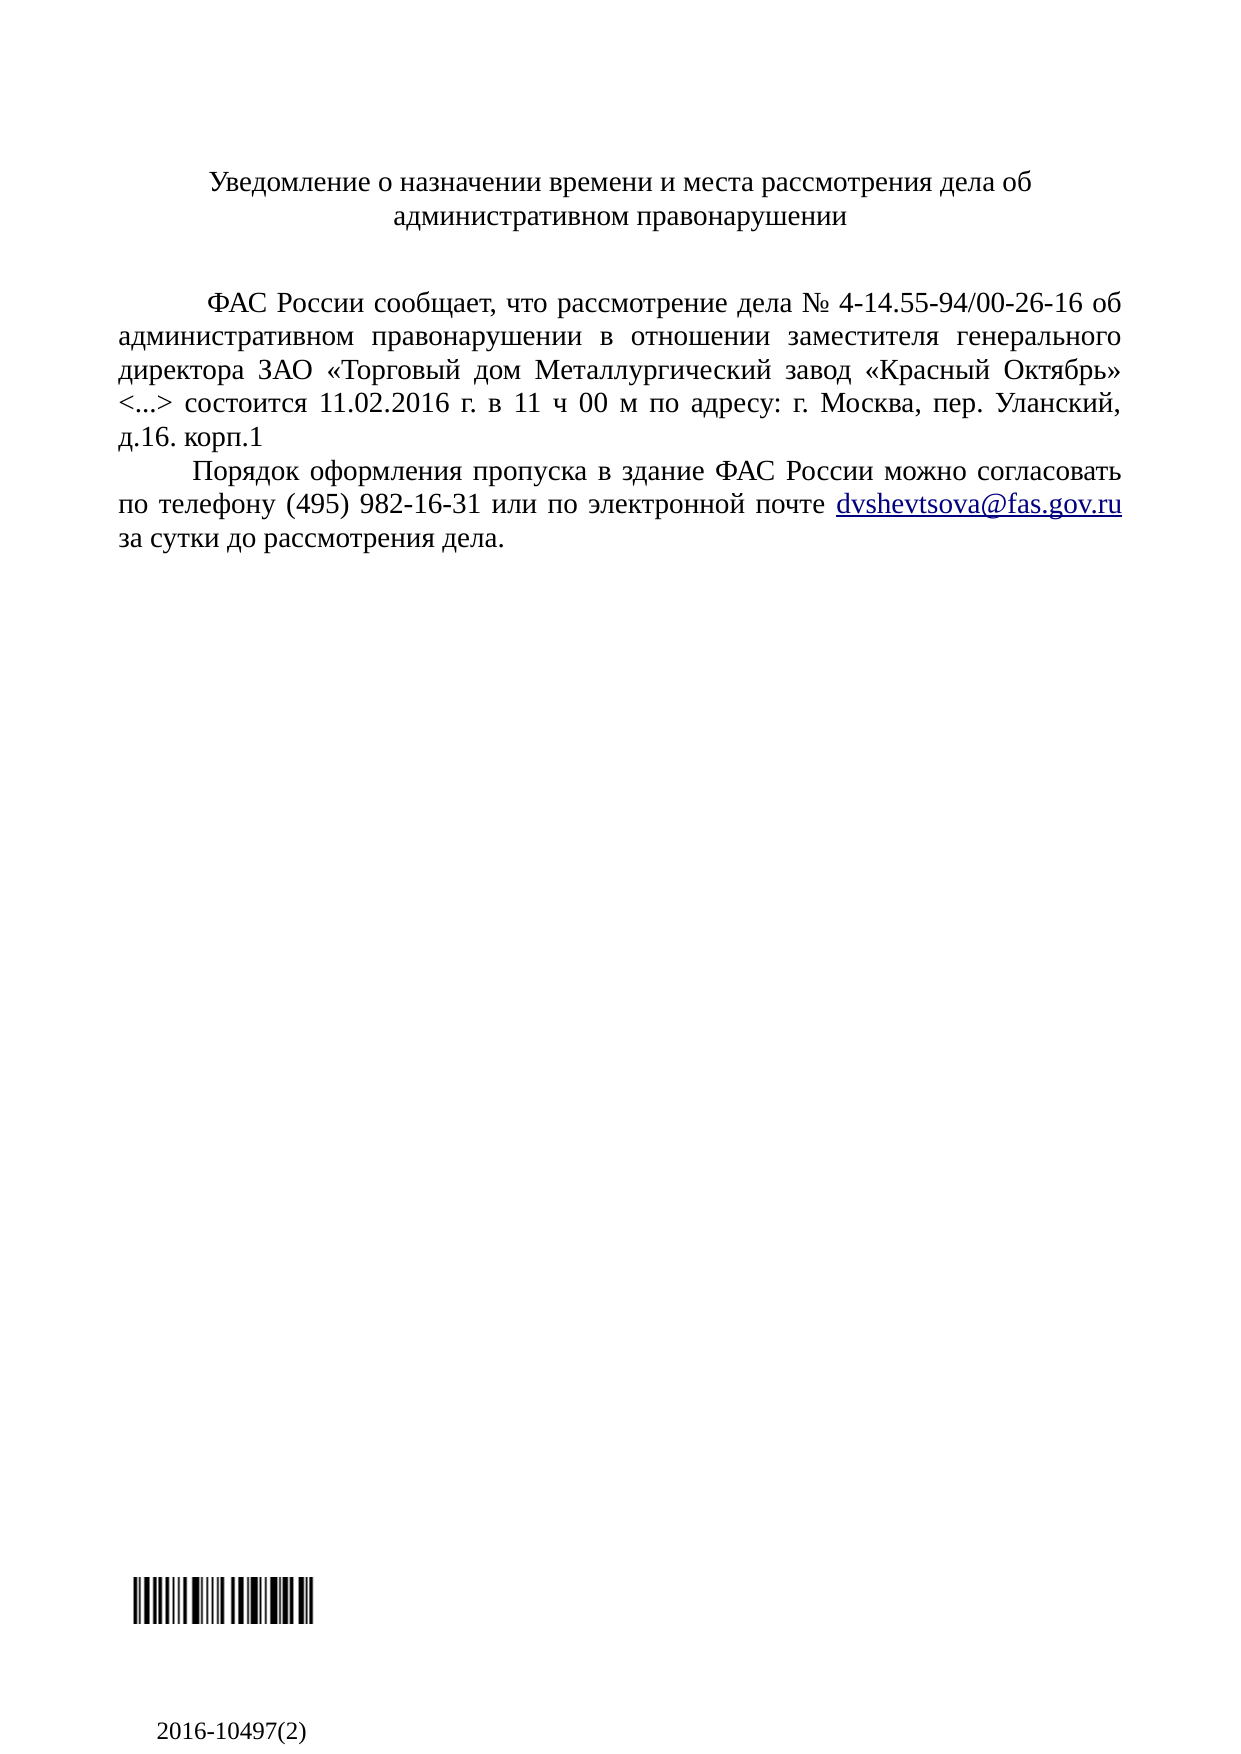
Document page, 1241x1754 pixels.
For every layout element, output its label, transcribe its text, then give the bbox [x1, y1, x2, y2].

text Уведомление о назначении времени и места рассмотрения дела об административном правонарушении [118, 164, 1122, 231]
text ФАС России сообщает, что рассмотрение дела № 4-14.55-94/00-26-16 об административном правонарушении в отношении заместителя генерального директора ЗАО «Торговый дом Металлургический завод «Красный Октябрь» <...> состоится 11.02.2016 г. в 11 ч 00 м по адресу: г. Москва, пер. Уланский, д.16. корп.1 [118, 285, 1122, 453]
picture [118, 1577, 331, 1624]
text Порядок оформления пропуска в здание ФАС России можно согласовать по телефону (495) 982-16-31 или по электронной почте dvshevtsova@fas.gov.ru за сутки до рассмотрения дела. [118, 453, 1122, 553]
